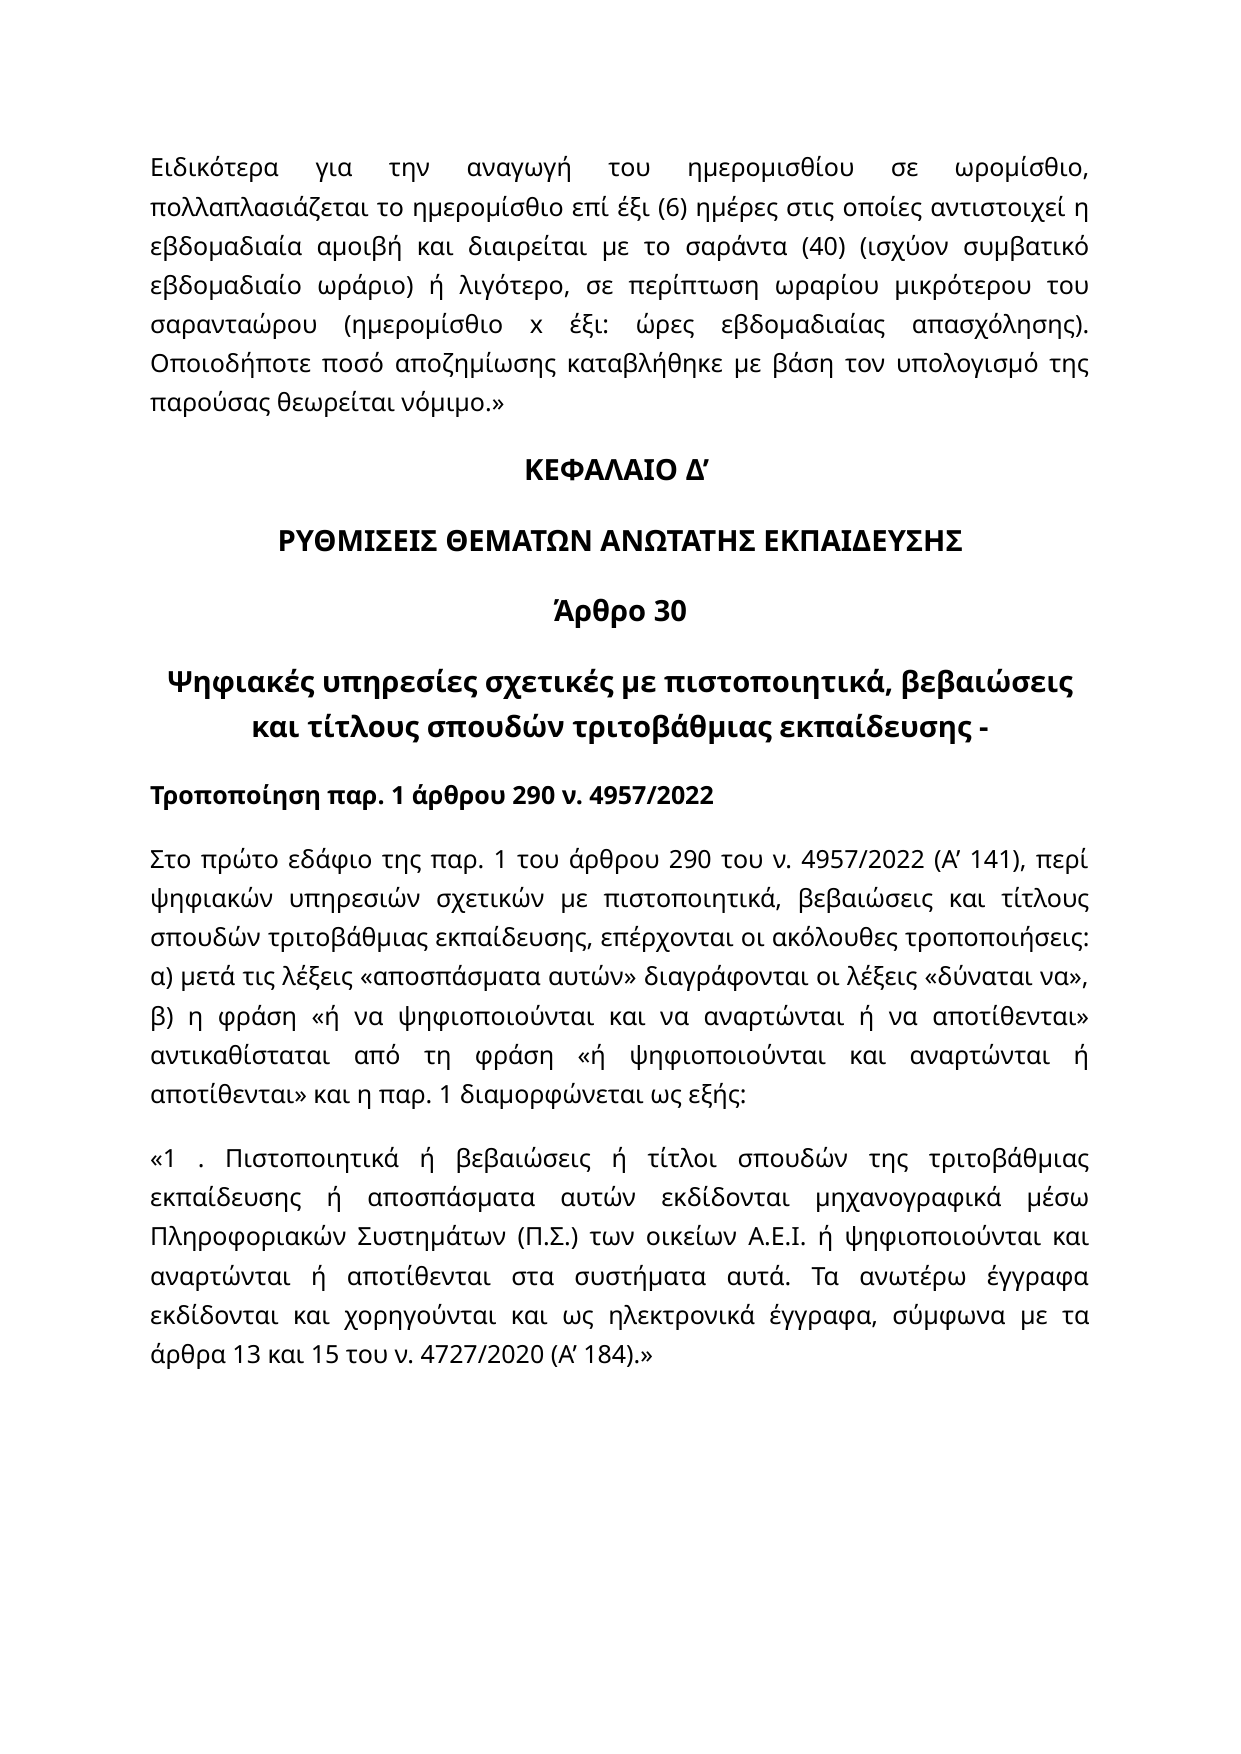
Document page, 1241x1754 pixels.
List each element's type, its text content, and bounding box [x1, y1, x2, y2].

text «1 . Πιστοποιητικά ή βεβαιώσεις ή τίτλοι σπουδών της τριτοβάθμιας εκπαίδευσης ή αποσπάσματα αυτών εκδίδονται μηχανογραφικά μέσω Πληροφοριακών Συστημάτων (Π.Σ.) των οικείων Α.Ε.Ι. ή ψηφιοποιούνται και αναρτώνται ή αποτίθενται στα συστήματα αυτά. Τα ανωτέρω έγγραφα εκδίδονται και χορηγούνται και ως ηλεκτρονικά έγγραφα, σύμφωνα με τα άρθρα 13 και 15 του ν. 4727/2020 (Α’ 184).» [150, 1141, 1090, 1371]
subtitle Άρθρο 30 [150, 590, 1090, 630]
subtitle ΡΥΘΜΙΣΕΙΣ ΘΕΜΑΤΩΝ ΑΝΩΤΑΤΗΣ ΕΚΠΑΙΔΕΥΣΗΣ [150, 520, 1090, 559]
subtitle ΚΕΦΑΛΑΙΟ Δ’ [150, 449, 1090, 489]
subtitle Ψηφιακές υπηρεσίες σχετικές με πιστοποιητικά, βεβαιώσεις και τίτλους σπουδών τριτοβάθμιας εκπαίδευσης - [150, 661, 1090, 746]
text Ειδικότερα για την αναγωγή του ημερομισθίου σε ωρομίσθιο, πολλαπλασιάζεται το ημερομίσθιο επί έξι (6) ημέρες στις οποίες αντιστοιχεί η εβδομαδιαία αμοιβή και διαιρείται με το σαράντα (40) (ισχύον συμβατικό εβδομαδιαίο ωράριο) ή λιγότερο, σε περίπτωση ωραρίου μικρότερου του σαρανταώρου (ημερομίσθιο x έξι: ώρες εβδομαδιαίας απασχόλησης). Οποιοδήποτε ποσό αποζημίωσης καταβλήθηκε με βάση τον υπολογισμό της παρούσας θεωρείται νόμιμο.» [150, 150, 1090, 419]
text Στο πρώτο εδάφιο της παρ. 1 του άρθρου 290 του ν. 4957/2022 (Α’ 141), περί ψηφιακών υπηρεσιών σχετικών με πιστοποιητικά, βεβαιώσεις και τίτλους σπουδών τριτοβάθμιας εκπαίδευσης, επέρχονται οι ακόλουθες τροποποιήσεις: α) μετά τις λέξεις «αποσπάσματα αυτών» διαγράφονται οι λέξεις «δύναται να», β) η φράση «ή να ψηφιοποιούνται και να αναρτώνται ή να αποτίθενται» αντικαθίσταται από τη φράση «ή ψηφιοποιούνται και αναρτώνται ή αποτίθενται» και η παρ. 1 διαμορφώνεται ως εξής: [150, 841, 1090, 1111]
text Τροποποίηση παρ. 1 άρθρου 290 ν. 4957/2022 [150, 777, 1090, 811]
